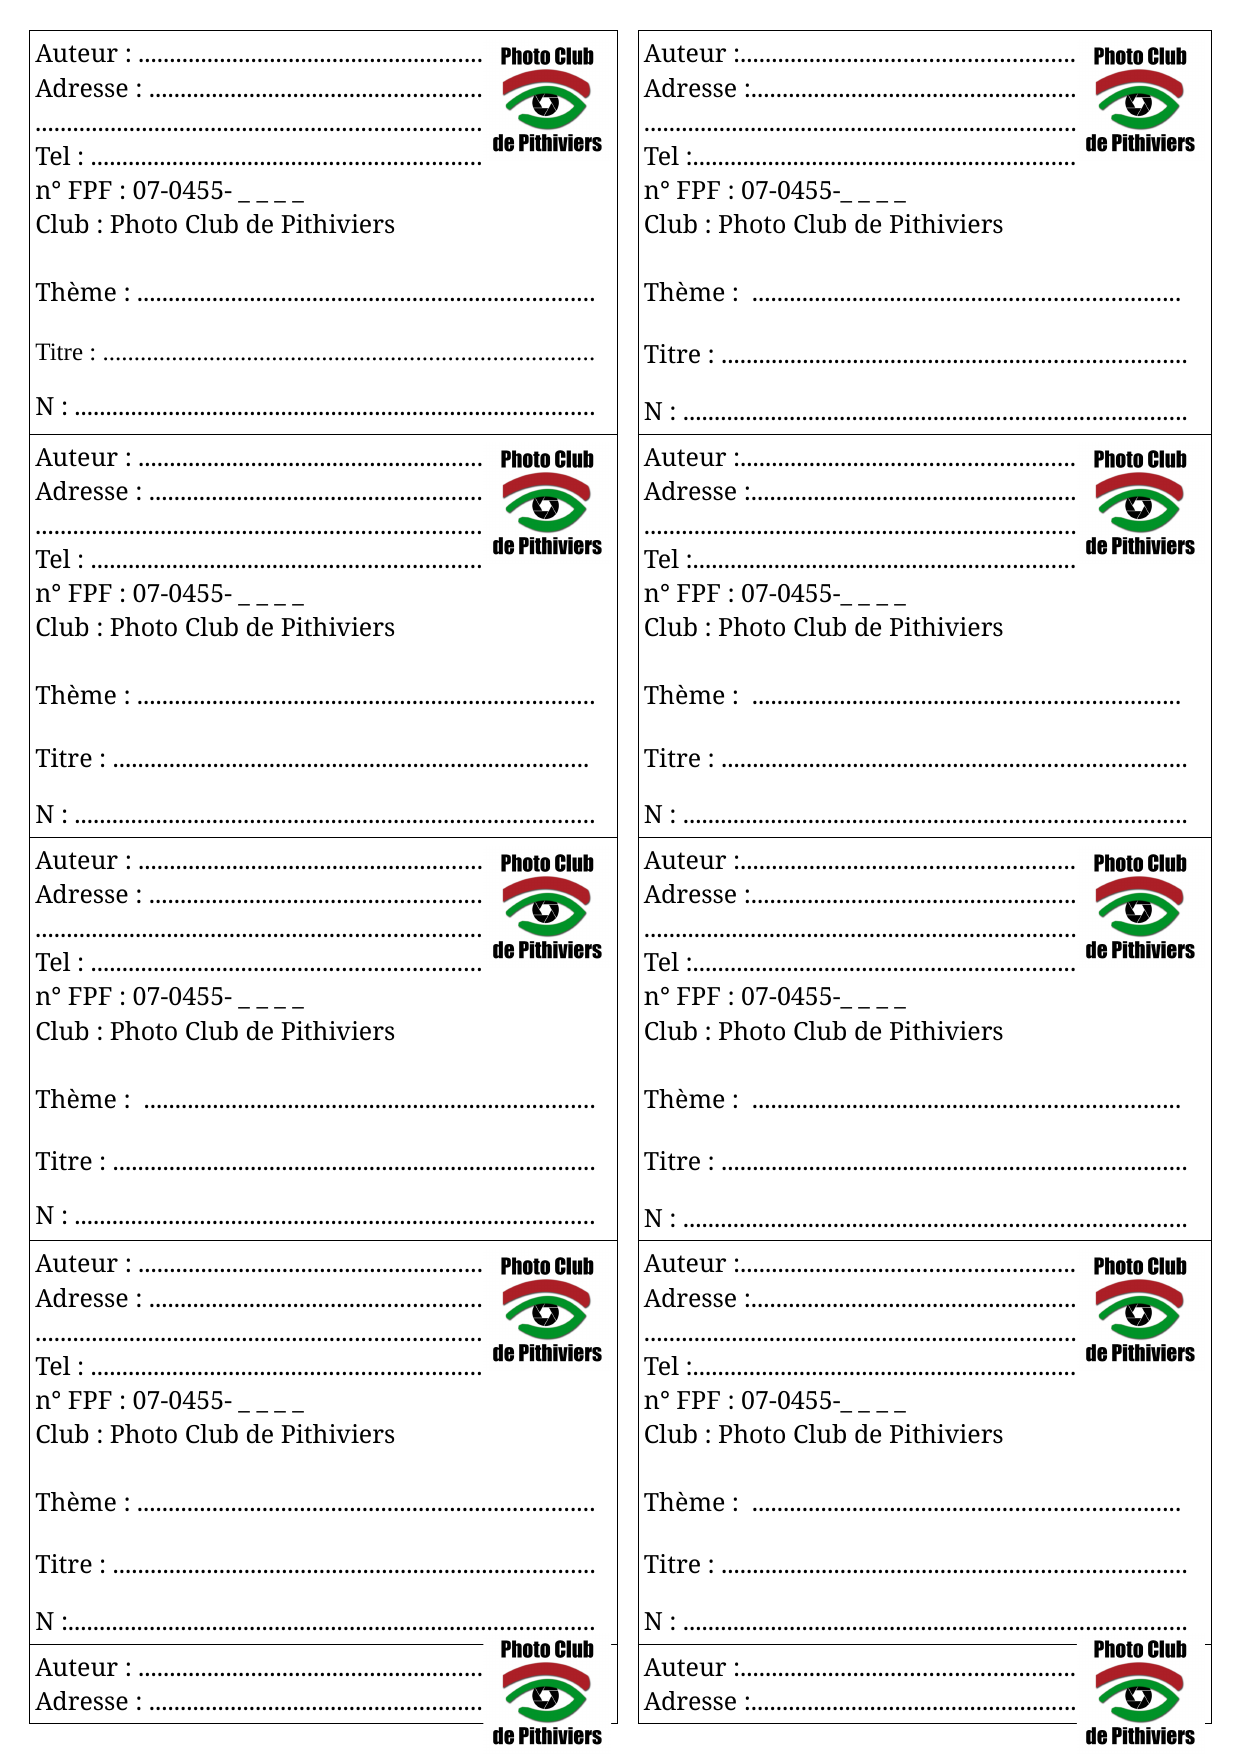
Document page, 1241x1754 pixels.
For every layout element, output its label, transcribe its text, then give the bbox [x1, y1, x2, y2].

table_header Auteur : Adresse : Tel : n° FPF : 07-0455-_ _ _ _ Club : Photo Club de Pithiviers Thème : Titre : N : [639, 40, 1211, 434]
table_cell [618, 1644, 638, 1723]
table_cell [639, 1241, 1211, 1249]
table_cell [30, 1241, 617, 1249]
table_cell Auteur : Adresse : Tel : n° FPF : 07-0455- _ _ _ _ Club : Photo Club de Pithiviers Thème : Titre : N : [30, 1645, 483, 1723]
table_cell [618, 837, 638, 1240]
table_cell [618, 434, 638, 837]
picture [1076, 1249, 1205, 1371]
picture [1076, 442, 1205, 564]
table_cell Auteur : Adresse : Tel : n° FPF : 07-0455- _ _ _ _ Club : Photo Club de Pithiviers Thème : Titre : N : [30, 838, 617, 1240]
picture [1076, 39, 1205, 161]
table_cell Auteur : Adresse : Tel : n° FPF : 07-0455- _ _ _ _ Club : Photo Club de Pithiviers Thème : Titre : N : [30, 1250, 617, 1644]
table_header [618, 30, 638, 434]
picture [483, 846, 612, 968]
table_cell [618, 1240, 638, 1644]
picture [483, 1633, 612, 1754]
table_cell Auteur : Adresse : Tel : n° FPF : 07-0455-_ _ _ _ Club : Photo Club de Pithiviers Thème : Titre : N : [639, 1250, 1211, 1644]
picture [483, 442, 612, 564]
table_header [639, 31, 1211, 39]
table_cell Auteur : Adresse : Tel : n° FPF : 07-0455-_ _ _ _ Club : Photo Club de Pithiviers Thème : Titre : N : [639, 1645, 1076, 1723]
picture [1076, 1633, 1205, 1754]
table_header Auteur : Adresse : Tel : n° FPF : 07-0455- _ _ _ _ Club : Photo Club de Pithiviers Thème : Titre : N : [30, 40, 617, 434]
table_cell Auteur : Adresse : Tel : n° FPF : 07-0455- _ _ _ _ Club : Photo Club de Pithiviers Thème : Titre : N : [30, 435, 617, 837]
picture [483, 39, 612, 161]
table_header [30, 31, 617, 39]
table_cell Auteur : Adresse : Tel : n° FPF : 07-0455-_ _ _ _ Club : Photo Club de Pithiviers Thème : Titre : N : [639, 435, 1211, 837]
picture [483, 1249, 612, 1371]
table_cell Auteur : Adresse : Tel : n° FPF : 07-0455-_ _ _ _ Club : Photo Club de Pithiviers Thème : Titre : N : [639, 838, 1211, 1240]
picture [1076, 846, 1205, 968]
